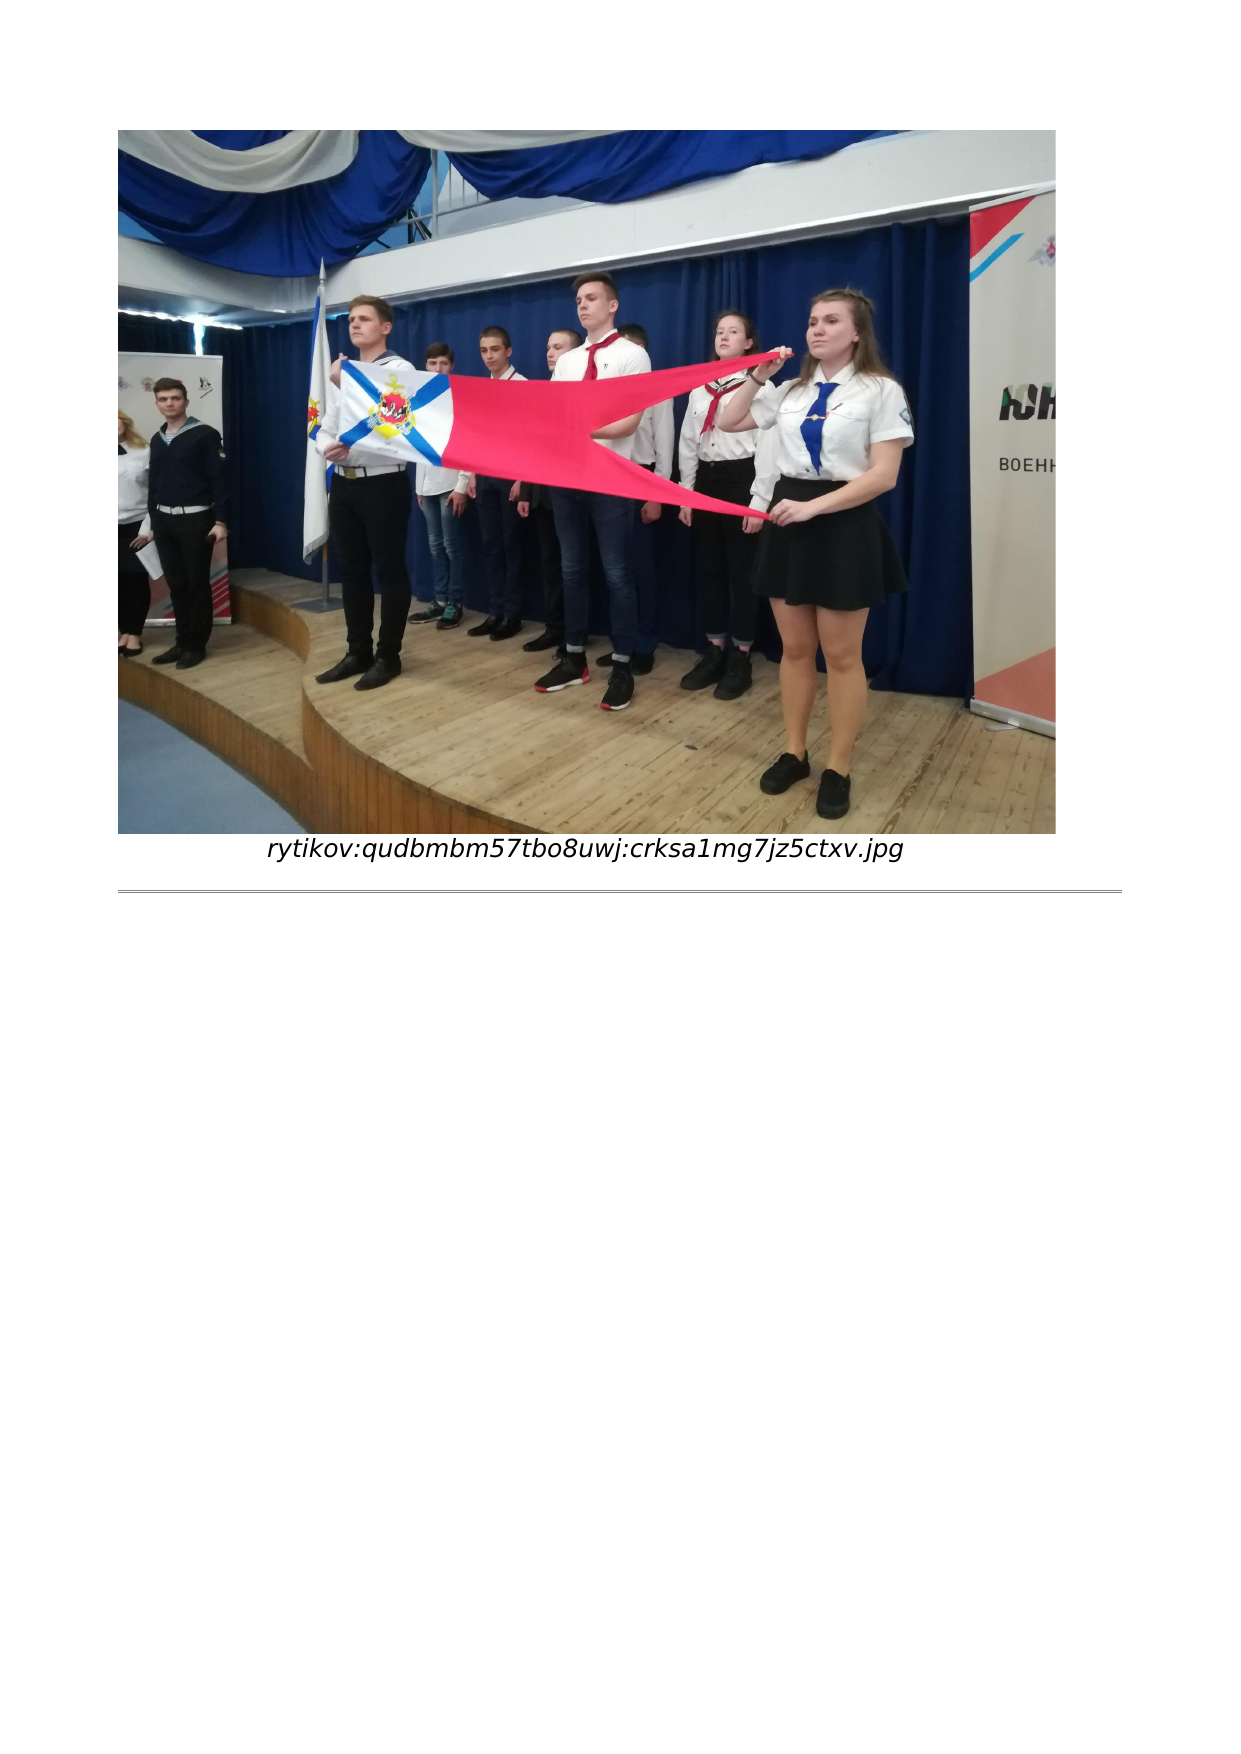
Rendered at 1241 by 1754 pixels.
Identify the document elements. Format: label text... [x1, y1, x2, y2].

text rytikov:qudbmbm57tbo8uwj:crksa1mg7jz5ctxv.jpg [118, 834, 1056, 863]
picture [118, 130, 1056, 834]
